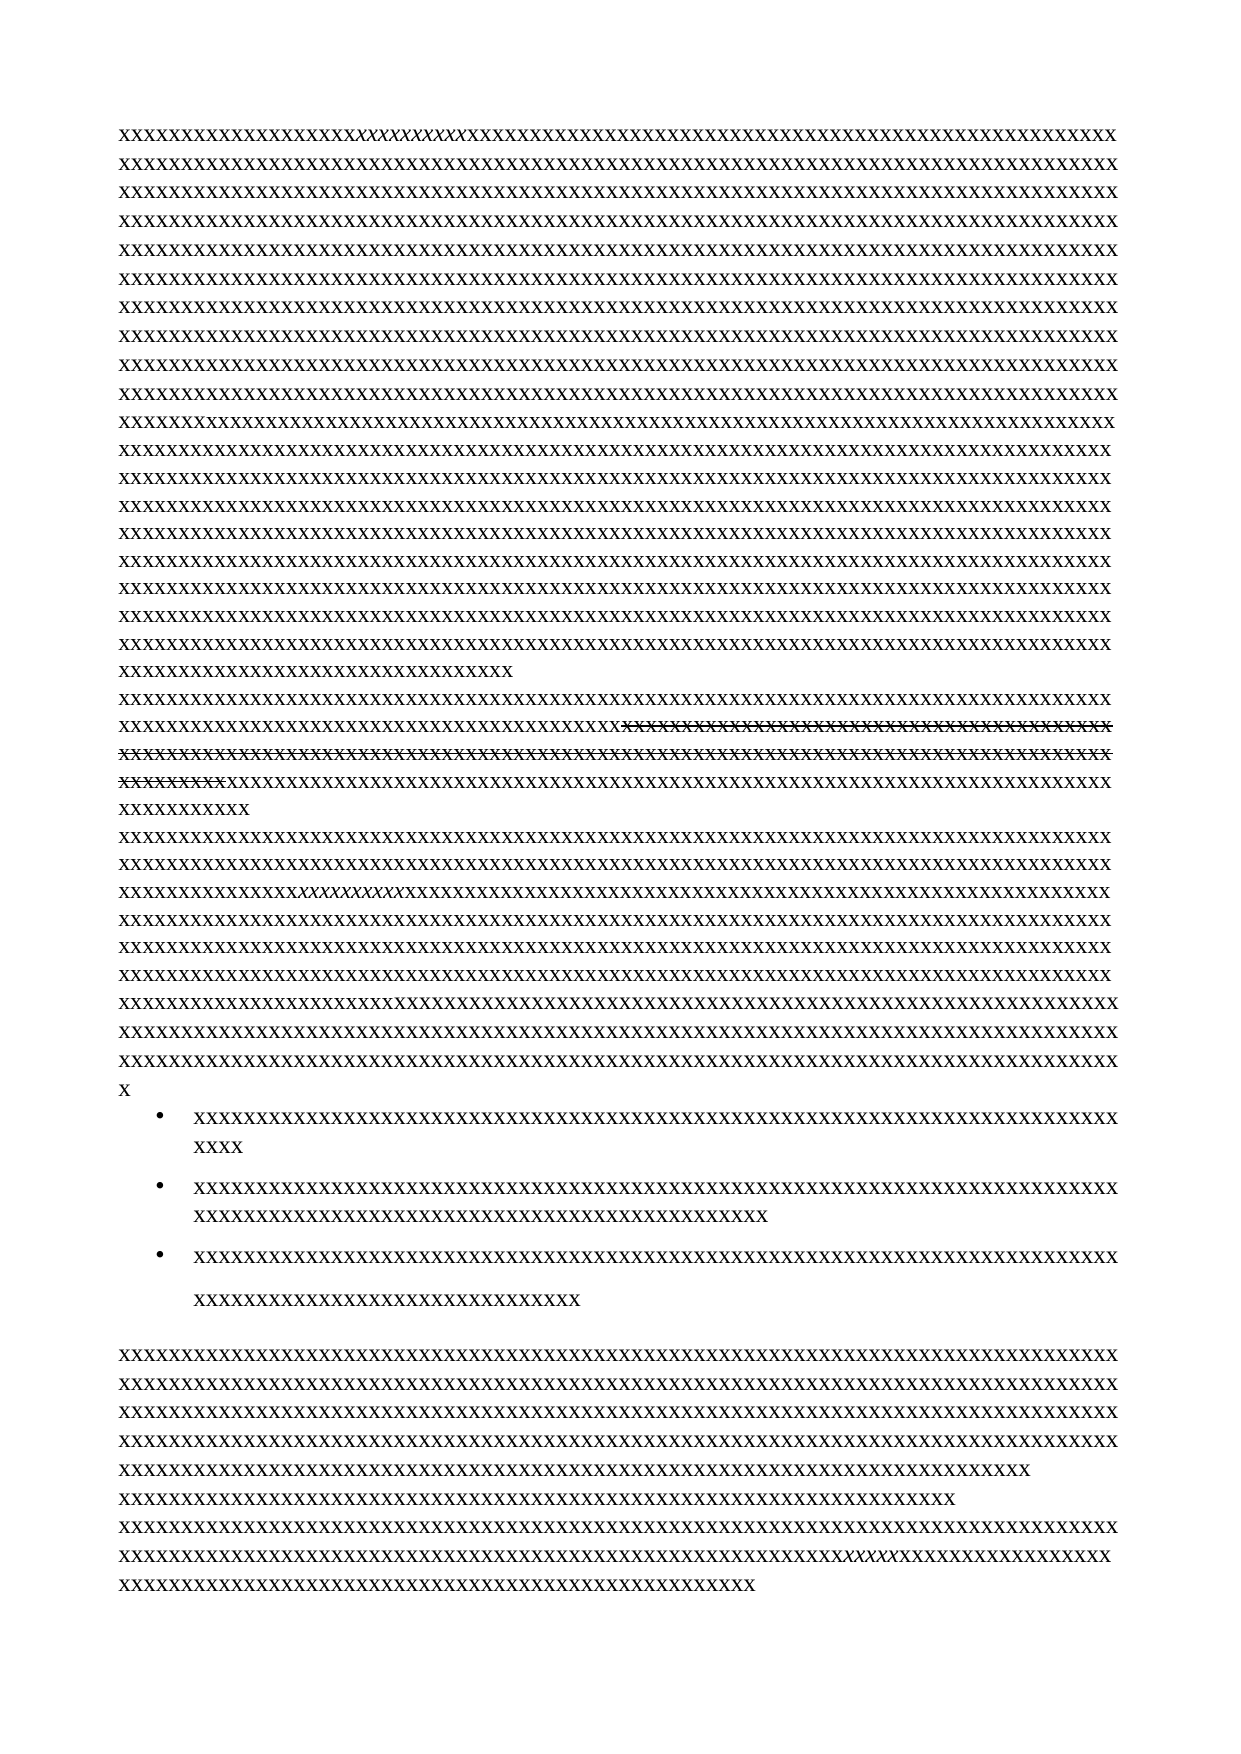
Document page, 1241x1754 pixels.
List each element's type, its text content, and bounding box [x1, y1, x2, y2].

list xxxxxxxxxxxxxxxxxxxxxxxxxxxxxxxxxxxxxxxxxxxxxxxxxxxxxxxxxxxxxxxxxxxxxxxxxxxxxx [156, 1101, 1122, 1159]
text xxxxxxxxxxxxxxxxxxxxxxxxxxxxxxxxxxxxxxxxxxxxxxxxxxxxxxxxxxxxxxxxxxxxxxxxxxxxxxxxxxxxxxxxxxxxxxxxxxxxxxxxxxxxxxxxxxxxxxxxxxxxxxxxxxxxxxxxxxxxxxxxxxxxxxxxxxxxxxxxxxxxxxxxxxxxxxxxxxxxxxxxxxxxxxxxxxxxxxxxxxxxxxxxxxx [118, 1511, 1122, 1597]
list xxxxxxxxxxxxxxxxxxxxxxxxxxxxxxxxxxxxxxxxxxxxxxxxxxxxxxxxxxxxxxxxxxxxxxxxxxxxxxxxxxxxxxxxxxxxxxxxxxxxxxxxx [156, 1240, 1122, 1312]
text xxxxxxxxxxxxxxxxxxxxxxxxxxxxxxxxxxxxxxxxxxxxxxxxxxxxxxxxxxxxxxxxxxx [118, 1482, 1122, 1511]
text xxxxxxxxxxxxxxxxxxxxxxxxxxxxxxxxxxxxxxxxxxxxxxxxxxxxxxxxxxxxxxxxxxxxxxxxxxxxxxxxxxxxxxxxxxxxxxxxxxxxxxxxxxxxxxxxxxxxxxxxxxxxxxxxxxxxxxxxxxxxxxxxxxxxxxxxxxxxxxxxxxxxxxxxxxxxxxxxxxxxxxxxxxxxxxxxxxxxxxxxxxxxxxxxxxxxxxxxxxxxxxxxxxxxxxxxxxxxxxxxxxxxxxxxxxxxxxxxxxxxxxxxxxxxxxxxxxxxxxxxxxxxxxxxxxxxxxxxxxxxxxxxxxxxxxxxxxxxxxxxxxxxxxxxxxxxxxxxxxxxxxxxxxxxxxxxxxxxxxxxxxxxxxxxxxxxxxxxxxxxxxxxxxxxxxxxxxxxxxxxxxxxxxxxxxxxxxxxxxxxxxxxxxxxxxxxxxxxxxxxxxxxxxxxxxxxxxxxxxxxxxxxxxxxxxxxxxxxxxxxxxxxxxxxxxxxxxxxxxxxxxxxxxxxxxxxxxxxxxxxxxxxxxxxxxxxxxxxxxxxxxxxxxxxxxxxxxxxxxxxxxxxxxxxxxxxxxxxxxxxxxxxxxxxxxxxxxxxxxxxxxxxxxxxxxxxxxxxxxxxxxxxxxxxxxxxxxxxxxxxxxxxxxxxxxxxxxxxxxxxxxxxxxxxxxxxxxxxxxxxxxxxxxxxxxxxxxxxxxxxxxxxxxxxxxxxxxxxxxxxxxxxxxxxxxxxxxxxxxxxxxxxxxxxxxxxxxxxxxxxxxxxxxxxxxxxxxxxxxxxxxxxxxxxxxxxxxxxxxxxxxxxxxxxxxxxxxxxxxxxxxxxxxxxxxxxxxxxxxxxxxxxxxxxxxxxxxxxxxxxxxxxxxxxxxxxxxxxxxxxxxxxxxxxxxxxxxxxxxxxxxxxxxxxxxxxxxxxxxxxxxxxxxxxxxxxxxxxxxxxxxxxxxxxxxxxxxxxxxxxxxxxxxxxxxxxxxxxxxxxxxxxxxxxxxxxxxxxxxxxxxxxxxxxxxxxxxxxxxxxxxxxxxxxxxxxxxxxxxxxxxxxxxxxxxxxxxxxxxxxxxxxxxxxxxxxxxxxxxxxxxxxxxxxxxxxxxxxxxxxxxxxxxxxxxxxxxxxxxxxxxxxxxxxxxxxxxxxxxxxxxxxxxxxxxxxxxxxxxxxxxxxxxxxxxxxxxxxxxxxxxxxxxxxxxxxxxxxxxxxxxxxxxxxxxxxxxxxxxxxxxxxxxxxxxxxxxxxxxxxxxxxxxxxxxxxxxxxxxxxxxxxxxxxxxxxxxxxxxxxxxxxxxxxxxxxxxxxxxxxxxxxxxxxxxxxxxxxxxxxxxxxxxxxxxxxxxxxxxxxxxxxxxxxxxxxxxxxxxxxxxxxxxxxxxxxxxxxxxxxxxxxxxxxxxxxxxxxxxxxxxxxxxxxxxxxxxxxxxxxxxxxxxxxxxxxxxxxxxxxxxxxxxxxxxxxxxxxxxxxxxxxxxxxxxxxxxxxxxxxxxxxxxxxxxxxxxxxxxxxxxxxxxxxxxxxxxxxxxxxxxxxxxxxxxxxxxxxxxxxxxxxxxxxxxxxxxxxxxxxxxxxxxxxxxxxxxxxxxxxx [118, 118, 1122, 683]
text xxxxxxxxxxxxxxxxxxxxxxxxxxxxxxxxxxxxxxxxxxxxxxxxxxxxxxxxxxxxxxxxxxxxxxxxxxxxxxxxxxxxxxxxxxxxxxxxxxxxxxxxxxxxxxxxxxxxxxxxxxxxxxxxxxxxxxxxxxxxxxxxxxxxxxxxxxxxxxxxxxxxxxxxxxxxxxxxxxxxxxxxxxxxxxxxxxxxxxxxxxxxxxxxxxxxxxxxxxxxxxxxxxxxxxxxxxxxxxxxxxxxxxxxxxxxxxxxxxxxxxxxxxxxxxxxxxxxxxxxxxxxxxxxxxxxxxxxxxxxxxxxxxxxxxxxxxxxxxxxxxxxxxxxxxxxxxxxxxxxxxxxxxxxxxxxxxxxxxxxxxxxxxxxxxxxxxxxxxxxxxxxxxxxxxxxx [118, 1338, 1122, 1482]
text xxxxxxxxxxxxxxxxxxxxxxxxxxxxxxxxxxxxxxxxxxxxxxxxxxxxxxxxxxxxxxxxxxxxxxxxxxxxxxxxxxxxxxxxxxxxxxxxxxxxxxxxxxxxxxxxxxxxxxxxxxxxxxxxxxxxxxxxxxxxxxxxxxxxxxxxxxxxxxxxxxxxxxxxxxxxxxxxxxxxxxxxxxxxxxxxxxxxxxxxxxxxxxxxxxxxxxxxxxxxxxxxxxxxxxxxxxxxxxxxxxxxxxxxxxxxxxxxxxxxxxxxxxxxxxxxxxxxxxxxxxxxxxxxxxxxxxxxxxxxxxxxxxxxxxxxxxxxxxxxxxxxxxxxxxxxxxxxxxxxxxxxxxxxxxxxxxxxxxxxxxxxxxxxxxxxxxxxxxxxxxxxxxxxxxxxxxxxxxxxxxxxxxxxxxxxxxxxxxxxxxxxxxxxxxxxxxxxxxxxxxxxxxxxxxxxxxxxxxxxxxxxxxxxxxxxxxxxxxxxxxxxxxxxxxxxxxxxxxxxxxxxxxxxxxxxxxxxxxxxxxxxxxxxxxxxxxxxxxxxxxxxxxxxxxxxxxxxxxxxxxxxxxxxxxxxxxxxxxxxxxxxxxxxxxxxxxxxxxxxxxxxxxxxxxxxxxxxxxxxxxxxxxxxxxxxxxxxxxxxxxxxxxxxxxxxxxxxxxxxxxxxxxxxxxxxxxxxxxxxxxxxxxxxxxxxxxxxxxxxxxxxxxxxxxxxxxxxxxxxxxxxxxxxxxxxxxxxxxxxx [118, 821, 1122, 1101]
list xxxxxxxxxxxxxxxxxxxxxxxxxxxxxxxxxxxxxxxxxxxxxxxxxxxxxxxxxxxxxxxxxxxxxxxxxxxxxxxxxxxxxxxxxxxxxxxxxxxxxxxxxxxxxxxxxxxxxxxx [156, 1171, 1122, 1228]
text xxxxxxxxxxxxxxxxxxxxxxxxxxxxxxxxxxxxxxxxxxxxxxxxxxxxxxxxxxxxxxxxxxxxxxxxxxxxxxxxxxxxxxxxxxxxxxxxxxxxxxxxxxxxxxxxxxxxxxxxxxxxxxxxxxxxxxxxxxxxxxxxxxxxxxxxxxxxxxxxxxxxxxxxxxxxxxxxxxxxxxxxxxxxxxxxxxxxxxxxxxxxxxxxxxxxxxxxxxxxxxxxxxxxxxxxxxxxxxxxxxxxxxxxxxxxxxxxxxxxxxxxxxxxxxxxxxxxxxxxxxxxxxxxxxxxxxxxxxxxxxxxxxxxxxxxxxxxxxxxxxxxxxxxxxxxxxxxxxxxxxx [118, 683, 1122, 821]
